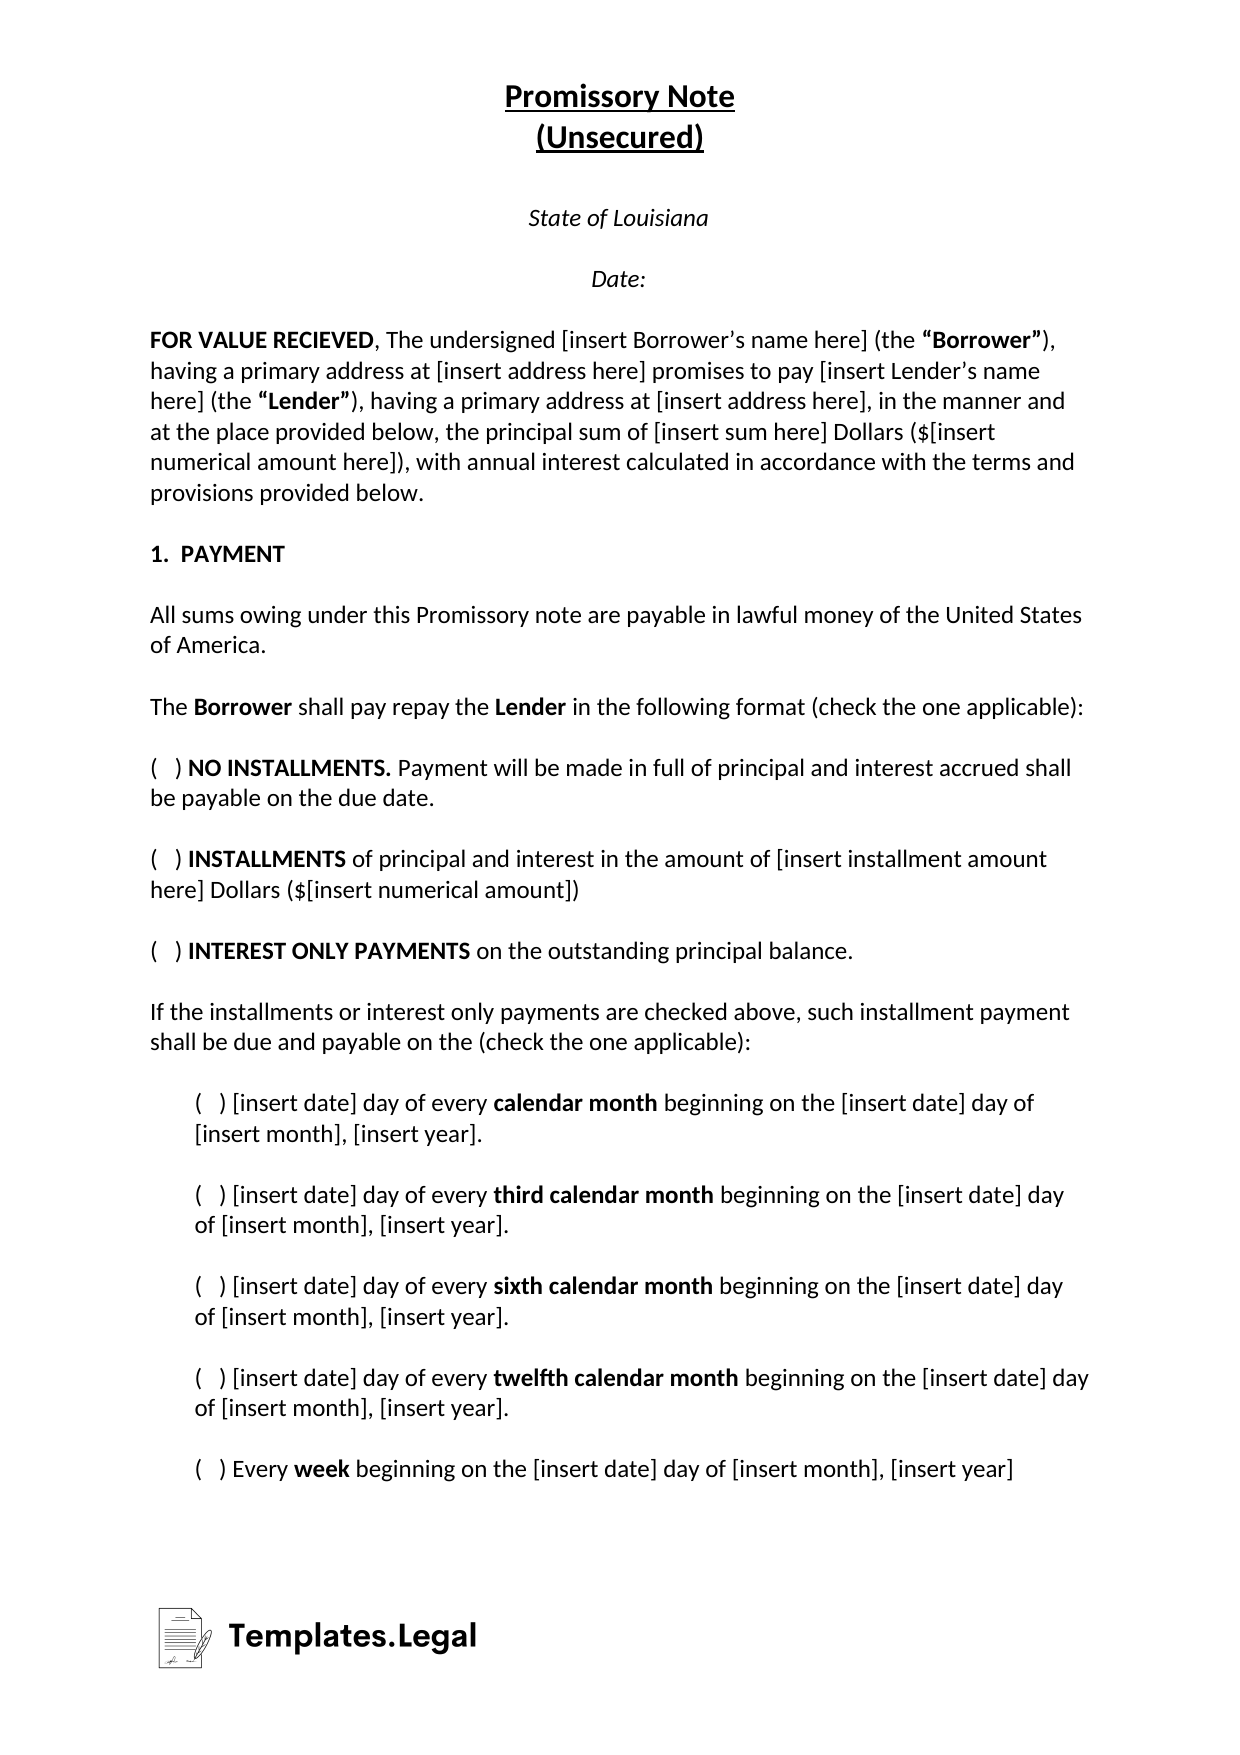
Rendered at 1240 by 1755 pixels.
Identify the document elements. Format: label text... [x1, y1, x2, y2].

text ( ) Every week beginning on the [insert date] day of [insert month], [insert year] [194, 1454, 1089, 1484]
text ( ) [insert date] day of every sixth calendar month beginning on the [insert date] day of [insert month], [insert year]. [194, 1271, 1089, 1332]
text ( ) [insert date] day of every third calendar month beginning on the [insert date] day of [insert month], [insert year]. [194, 1179, 1089, 1240]
text ( ) [insert date] day of every twelfth calendar month beginning on the [insert date] day of [insert month], [insert year]. [194, 1362, 1089, 1423]
text (Unsecured) [150, 116, 1089, 156]
text ( ) NO INSTALLMENTS. Payment will be made in full of principal and interest accrued shall be payable on the due date. [150, 752, 1089, 813]
text 1. PAYMENT [150, 538, 1089, 568]
text State of Louisiana [150, 202, 1089, 233]
text FOR VALUE RECIEVED, The undersigned [insert Borrower’s name here] (the “Borrower”), having a primary address at [insert address here] promises to pay [insert Lender’s name here] (the “Lender”), having a primary address at [insert address here], in the manner and at the place provided below, the principal sum of [insert sum here] Dollars ($[insert numerical amount here]), with annual interest calculated in accordance with the terms and provisions provided below. [150, 324, 1089, 507]
text If the installments or interest only payments are checked above, such installment payment shall be due and payable on the (check the one applicable): [150, 996, 1089, 1057]
text ( ) [insert date] day of every calendar month beginning on the [insert date] day of [insert month], [insert year]. [194, 1087, 1089, 1148]
text ( ) INTEREST ONLY PAYMENTS on the outstanding principal balance. [150, 935, 1089, 965]
text All sums owing under this Promissory note are payable in lawful money of the United States of America. [150, 599, 1089, 660]
text Date: [150, 263, 1089, 294]
text ( ) INSTALLMENTS of principal and interest in the amount of [insert installment amount here] Dollars ($[insert numerical amount]) [150, 843, 1089, 904]
text Promissory Note [150, 75, 1089, 116]
text The Borrower shall pay repay the Lender in the following format (check the one applicable): [150, 691, 1089, 721]
